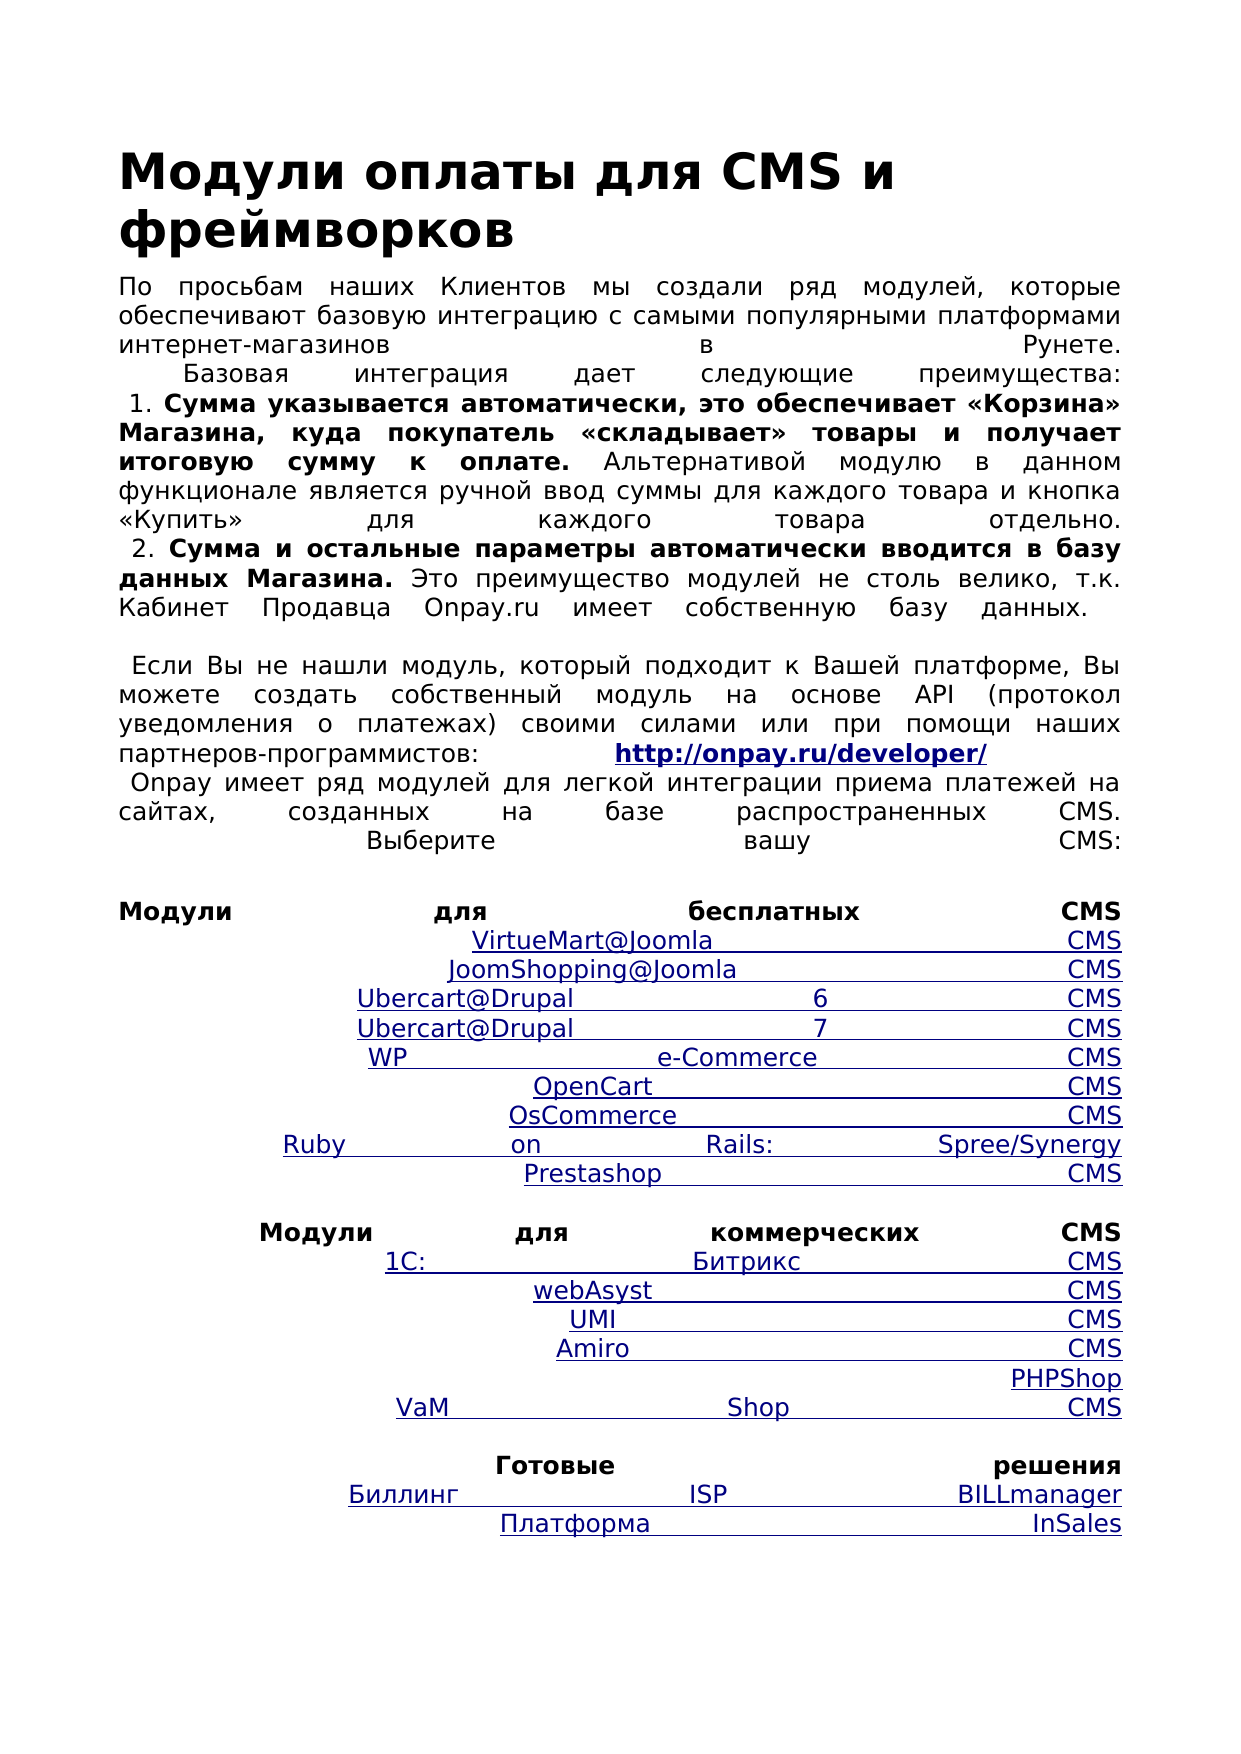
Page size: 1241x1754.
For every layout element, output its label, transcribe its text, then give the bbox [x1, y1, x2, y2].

text По просьбам наших Клиентов мы создали ряд модулей, которые обеспечивают базовую интеграцию с самыми популярными платформами интернет-магазинов в Рунете. Базовая интеграция дает следующие преимущества: 1. Сумма указывается автоматически, это обеспечивает «Корзина» Магазина, куда покупатель «складывает» товары и получает итоговую сумму к оплате. Альтернативой модулю в данном функционале является ручной ввод суммы для каждого товара и кнопка «Купить» для каждого товара отдельно. 2. Сумма и остальные параметры автоматически вводится в базу данных Магазина. Это преимущество модулей не столь велико, т.к. Кабинет Продавца Onpay.ru имеет собственную базу данных. Если Вы не нашли модуль, который подходит к Вашей платформе, Вы можете создать собственный модуль на основе API (протокол уведомления о платежах) своими силами или при помощи наших партнеров-программистов: http://onpay.ru/developer/ Onpay имеет ряд модулей для легкой интеграции приема платежей на сайтах, созданных на базе распространенных CMS. Выберите вашу CMS: [118, 272, 1122, 884]
text Модули для бесплатных CMS VirtueMart@Joomla CMS JoomShopping@Joomla CMS Ubercart@Drupal 6 CMS Ubercart@Drupal 7 CMS WP e-Commerce CMS OpenCart CMS OsCommerce CMS Ruby on Rails: Spree/Synergy Prestashop CMS Модули для коммерческих CMS 1С: Битрикс CMS webAsyst CMS UMI CMS Amiro CMS PHPShop VaM Shop CMS Готовые решения Биллинг ISP BILLmanager Платформа InSales [118, 897, 1122, 1568]
subtitle Модули оплаты для CMS и фреймворков [118, 143, 1122, 259]
